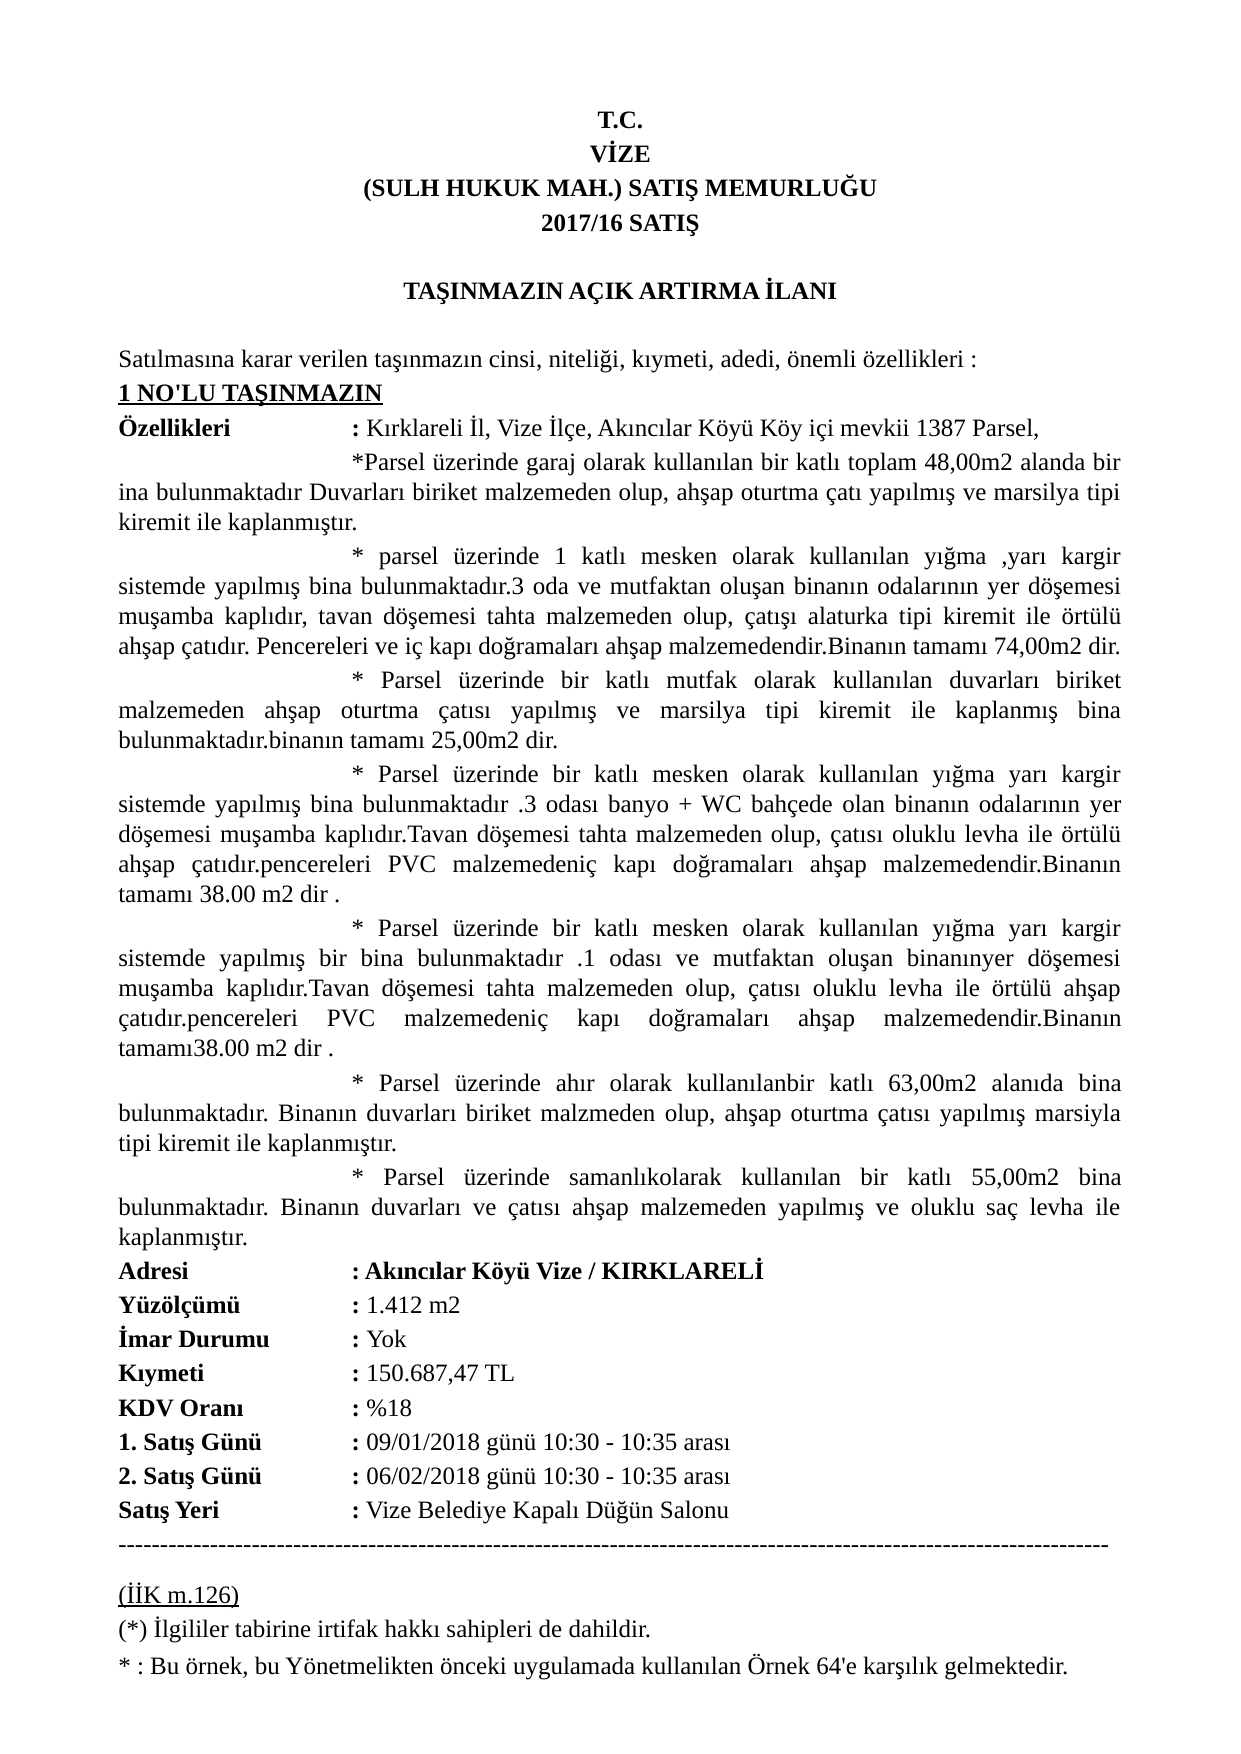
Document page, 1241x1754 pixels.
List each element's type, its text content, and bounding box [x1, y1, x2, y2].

text 1. Satış Günü : 09/01/2018 günü 10:30 - 10:35 arası [118, 1426, 1122, 1456]
text İmar Durumu : Yok [118, 1324, 1122, 1354]
text Özellikleri : Kırklareli İl, Vize İlçe, Akıncılar Köyü Köy içi mevkii 1387 Parsel, [118, 412, 1122, 442]
text 1 NO'LU TAŞINMAZIN [118, 378, 1122, 408]
text VİZE [118, 139, 1122, 169]
text 2. Satış Günü : 06/02/2018 günü 10:30 - 10:35 arası [118, 1460, 1122, 1490]
text * parsel üzerinde 1 katlı mesken olarak kullanılan yığma ,yarı kargir sistemde yapılmış bina bulunmaktadır.3 oda ve mutfaktan oluşan binanın odalarının yer döşemesi muşamba kaplıdır, tavan döşemesi tahta malzemeden olup, çatışı alaturka tipi kiremit ile örtülü ahşap çatıdır. Pencereleri ve iç kapı doğramaları ahşap malzemedendir.Binanın tamamı 74,00m2 dir. [118, 540, 1122, 660]
text * Parsel üzerinde bir katlı mesken olarak kullanılan yığma yarı kargir sistemde yapılmış bina bulunmaktadır .3 odası banyo + WC bahçede olan binanın odalarının yer döşemesi muşamba kaplıdır.Tavan döşemesi tahta malzemeden olup, çatısı oluklu levha ile örtülü ahşap çatıdır.pencereleri PVC malzemedeniç kapı doğramaları ahşap malzemedendir.Binanın tamamı 38.00 m2 dir . [118, 759, 1122, 909]
text * Parsel üzerinde bir katlı mutfak olarak kullanılan duvarları biriket malzemeden ahşap oturtma çatısı yapılmış ve marsilya tipi kiremit ile kaplanmış bina bulunmaktadır.binanın tamamı 25,00m2 dir. [118, 664, 1122, 754]
text *Parsel üzerinde garaj olarak kullanılan bir katlı toplam 48,00m2 alanda bir ina bulunmaktadır Duvarları biriket malzemeden olup, ahşap oturtma çatı yapılmış ve marsilya tipi kiremit ile kaplanmıştır. [118, 446, 1122, 536]
text * Parsel üzerinde ahır olarak kullanılanbir katlı 63,00m2 alanıda bina bulunmaktadır. Binanın duvarları biriket malzmeden olup, ahşap oturtma çatısı yapılmış marsiyla tipi kiremit ile kaplanmıştır. [118, 1067, 1122, 1157]
text Adresi : Akıncılar Köyü Vize / KIRKLARELİ [118, 1255, 1122, 1285]
text (SULH HUKUK MAH.) SATIŞ MEMURLUĞU [118, 173, 1122, 203]
text Satış Yeri : Vize Belediye Kapalı Düğün Salonu [118, 1494, 1122, 1524]
text Satılmasına karar verilen taşınmazın cinsi, niteliği, kıymeti, adedi, önemli özellikleri : [118, 344, 1122, 374]
text 2017/16 SATIŞ [118, 207, 1122, 237]
text * Parsel üzerinde bir katlı mesken olarak kullanılan yığma yarı kargir sistemde yapılmış bir bina bulunmaktadır .1 odası ve mutfaktan oluşan binanınyer döşemesi muşamba kaplıdır.Tavan döşemesi tahta malzemeden olup, çatısı oluklu levha ile örtülü ahşap çatıdır.pencereleri PVC malzemedeniç kapı doğramaları ahşap malzemedendir.Binanın tamamı38.00 m2 dir . [118, 913, 1122, 1063]
text T.C. [118, 104, 1122, 134]
text * Parsel üzerinde samanlıkolarak kullanılan bir katlı 55,00m2 bina bulunmaktadır. Binanın duvarları ve çatısı ahşap malzemeden yapılmış ve oluklu saç levha ile kaplanmıştır. [118, 1161, 1122, 1251]
text ----------------------------------------------------------------------------------------------------------------------- [118, 1529, 1122, 1559]
text Yüzölçümü : 1.412 m2 [118, 1289, 1122, 1319]
text TAŞINMAZIN AÇIK ARTIRMA İLANI [118, 275, 1122, 305]
text Kıymeti : 150.687,47 TL [118, 1358, 1122, 1388]
text KDV Oranı : %18 [118, 1392, 1122, 1422]
